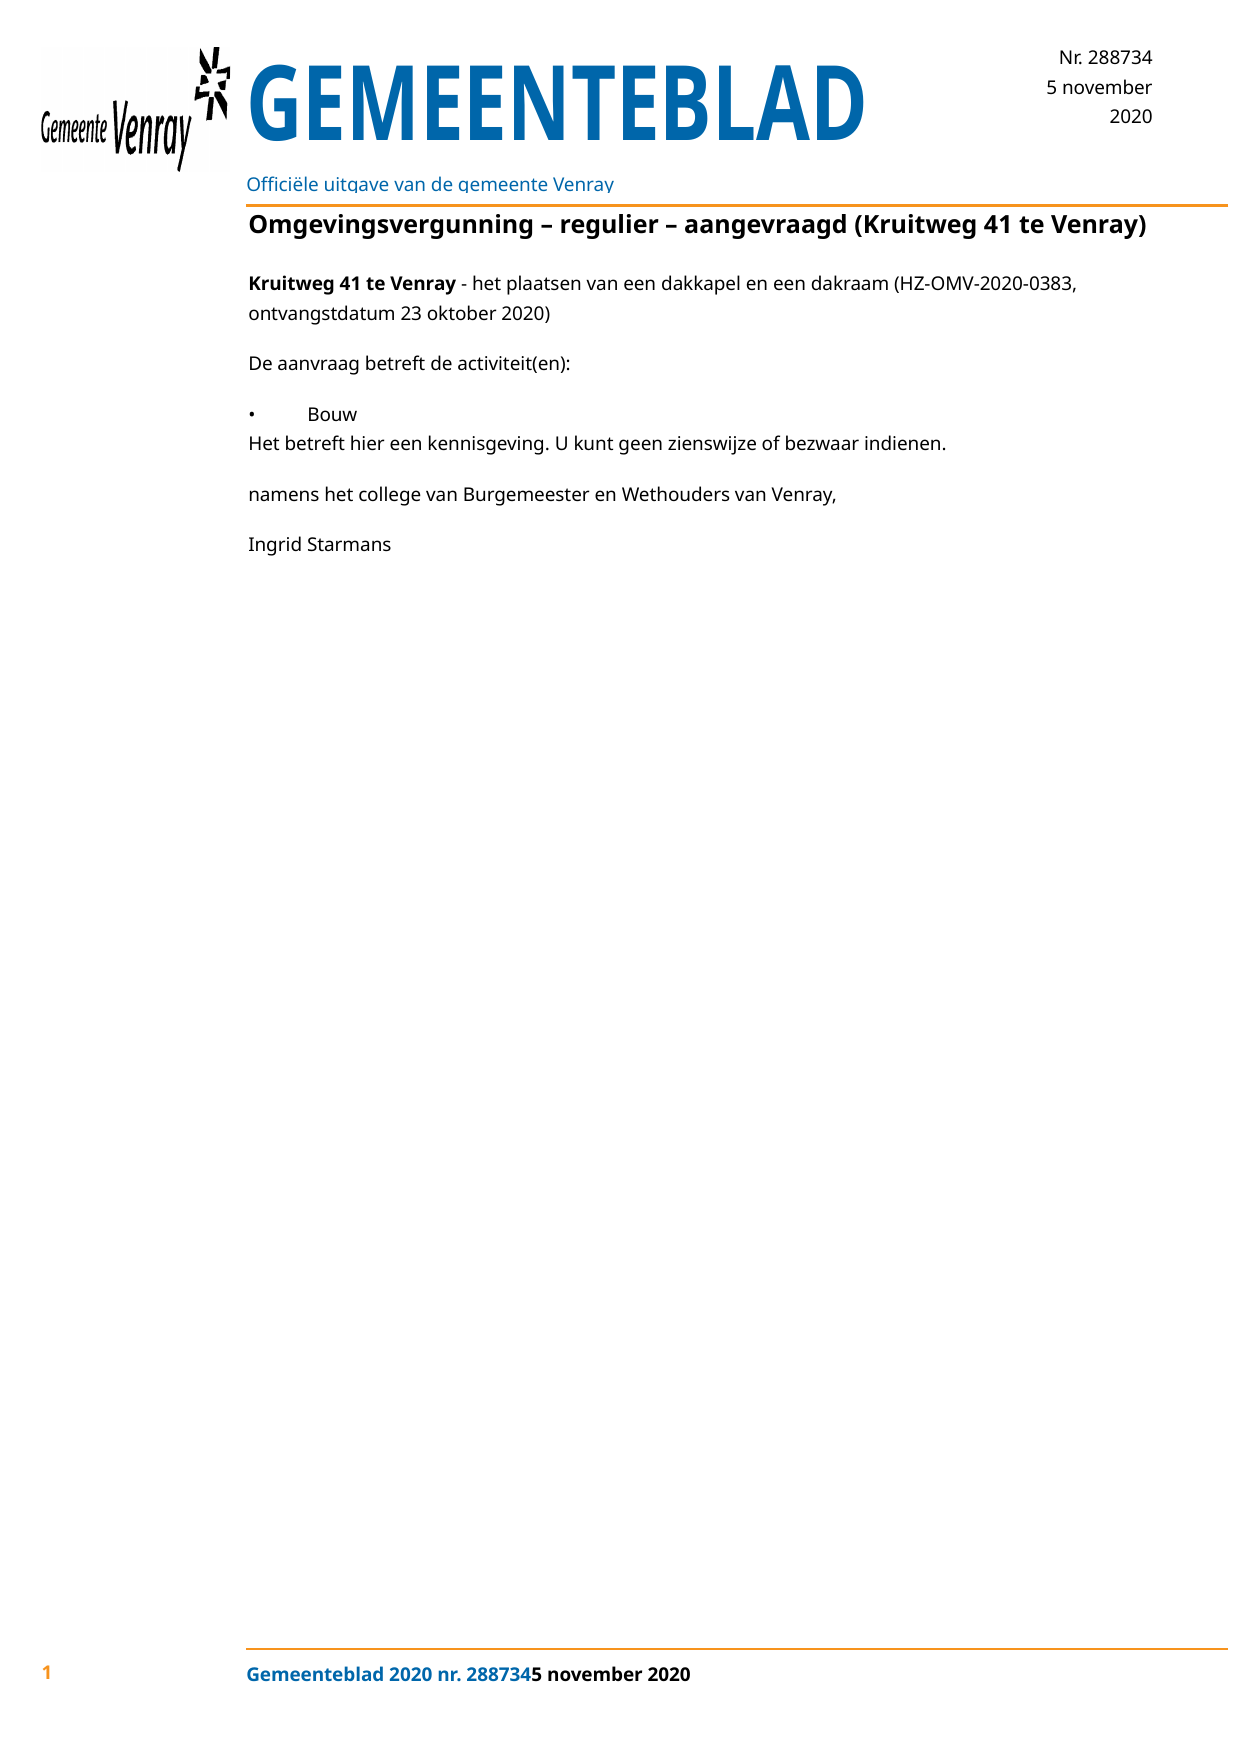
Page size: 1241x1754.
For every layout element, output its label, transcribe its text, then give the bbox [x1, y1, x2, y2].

text Kruitweg 41 te Venray - het plaatsen van een dakkapel en een dakraam (HZ-OMV-2020-0383, ontvangstdatum 23 oktober 2020) [248, 270, 1152, 326]
text Het betreft hier een kennisgeving. U kunt geen zienswijze of bezwaar indienen. [248, 430, 1152, 456]
text namens het college van Burgemeester en Wethouders van Venray, [248, 481, 1152, 506]
picture [41, 47, 231, 172]
text Omgevingsvergunning – regulier – aangevraagd (Kruitweg 41 te Venray) [248, 207, 1152, 241]
text Ingrid Starmans [248, 531, 1152, 557]
list Bouw [248, 401, 1152, 426]
text De aanvraag betreft de activiteit(en): [248, 350, 1152, 376]
